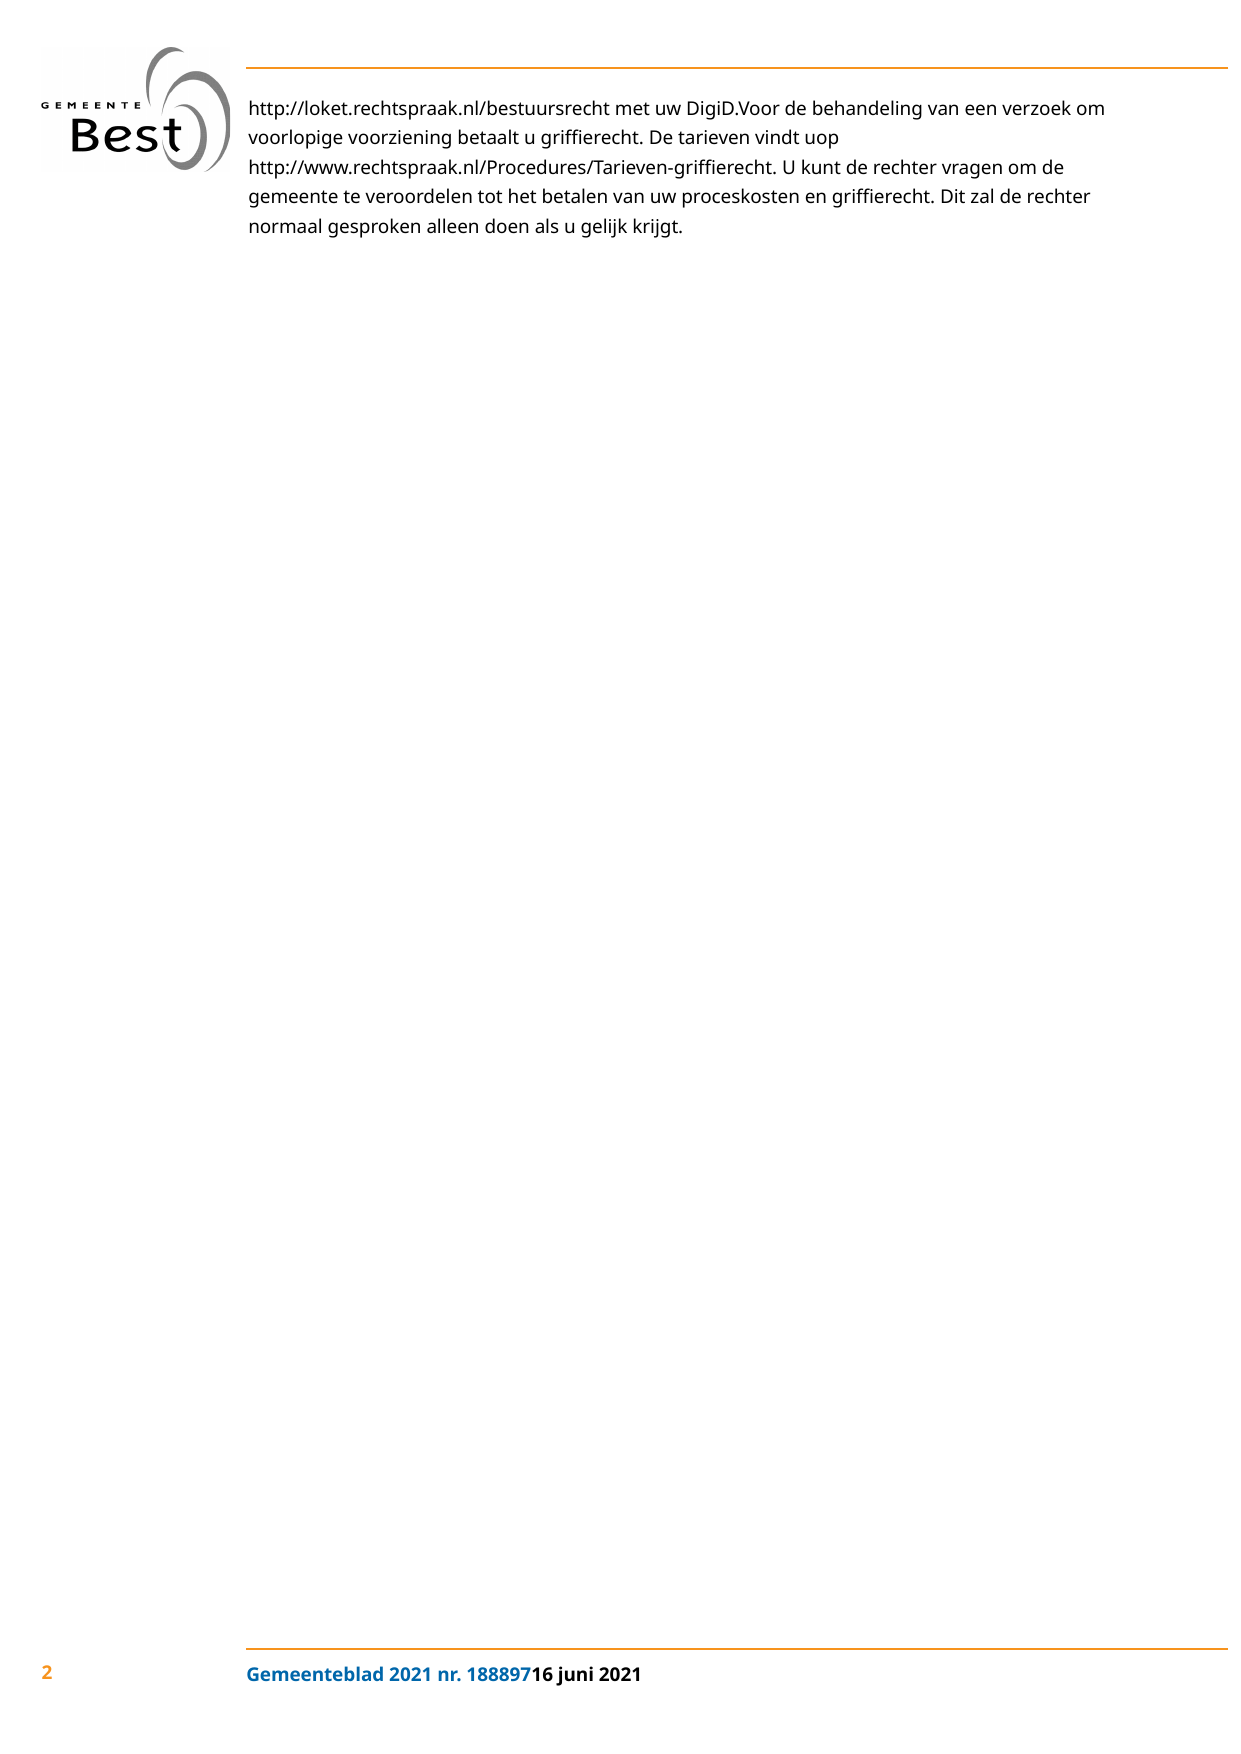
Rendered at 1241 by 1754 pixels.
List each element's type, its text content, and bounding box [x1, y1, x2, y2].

picture [41, 47, 231, 172]
text http://loket.rechtspraak.nl/bestuursrecht met uw DigiD.Voor de behandeling van een verzoek om voorlopige voorziening betaalt u griffierecht. De tarieven vindt uop http://www.rechtspraak.nl/Procedures/Tarieven-griffierecht. U kunt de rechter vragen om de gemeente te veroordelen tot het betalen van uw proceskosten en griffierecht. Dit zal de rechter normaal gesproken alleen doen als u gelijk krijgt. [248, 95, 1152, 239]
